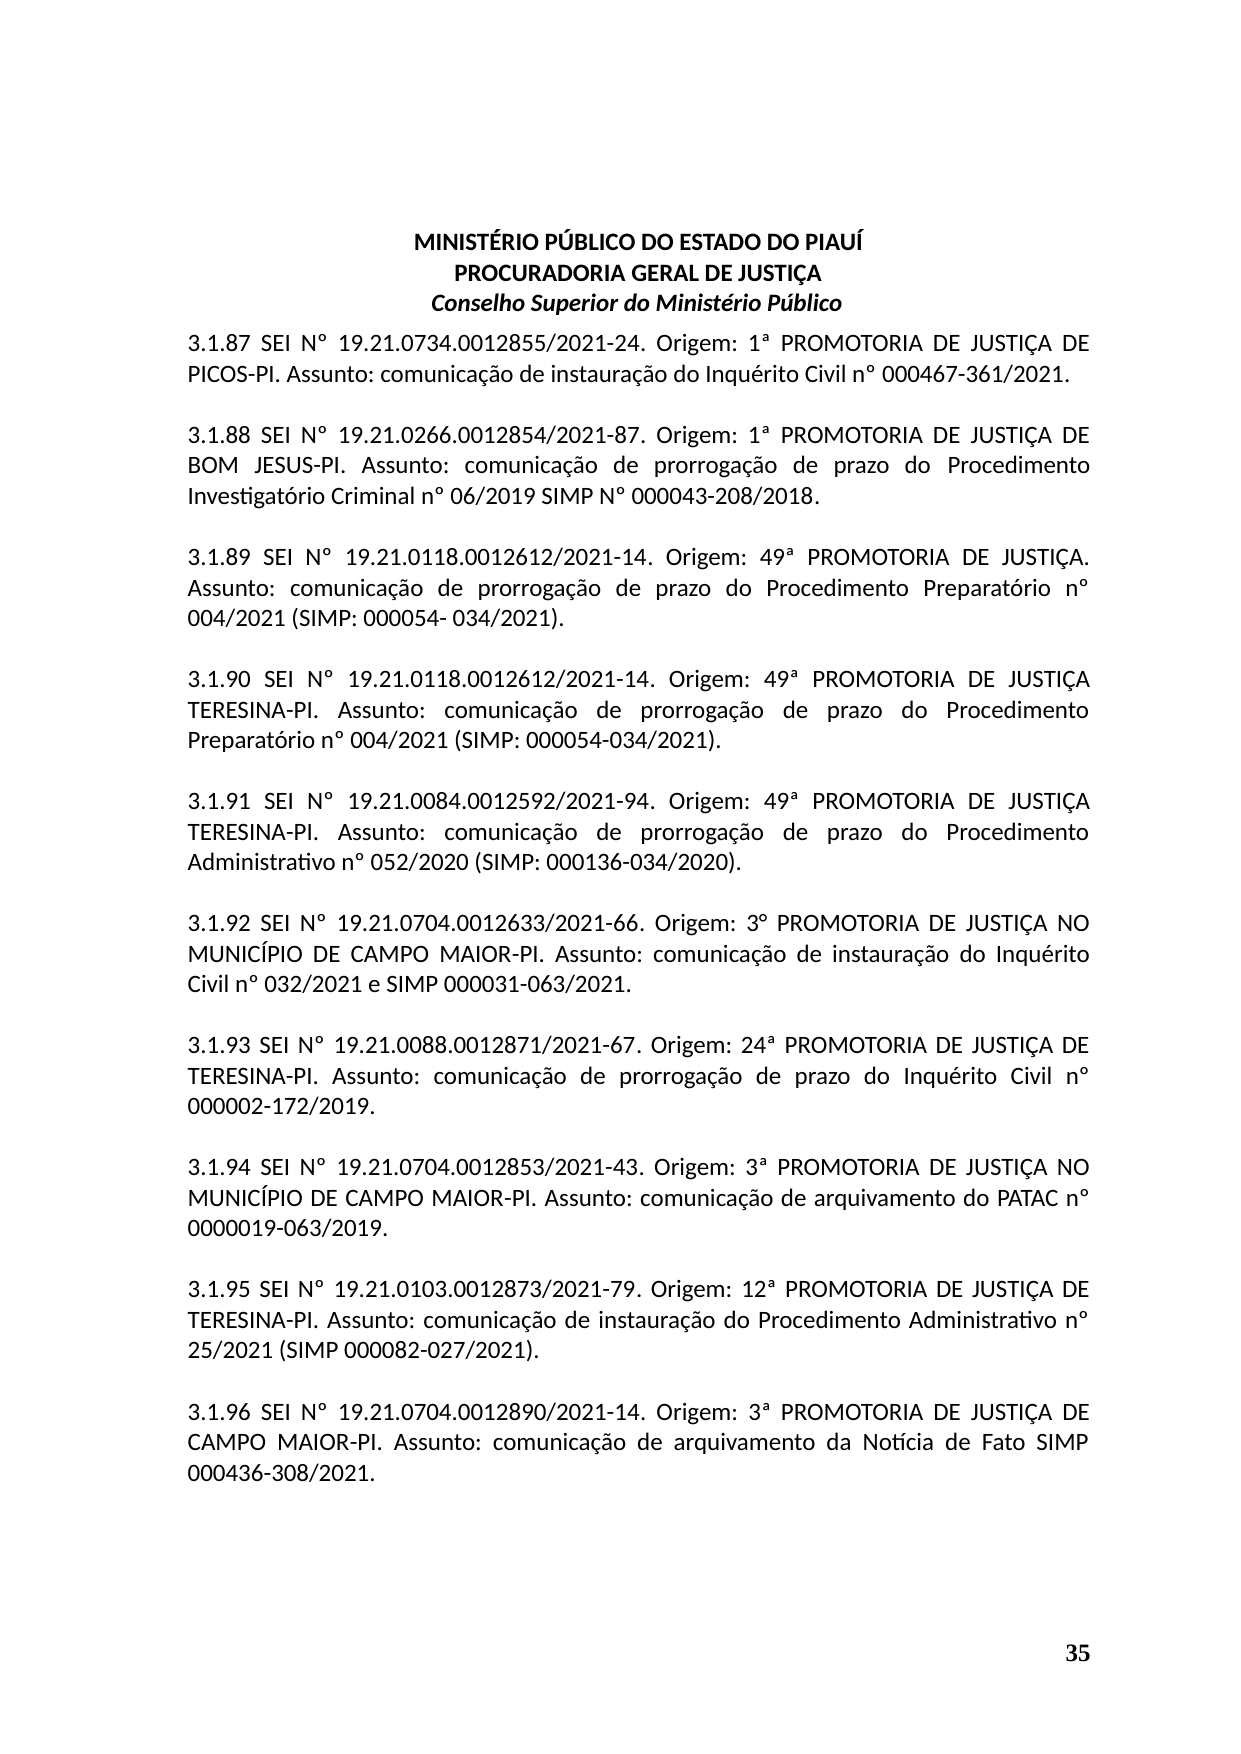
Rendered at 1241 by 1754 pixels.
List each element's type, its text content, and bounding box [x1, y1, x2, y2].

text 3.1.91 SEI Nº 19.21.0084.0012592/2021-94. Origem: 49ª PROMOTORIA DE JUSTIÇA TERESINA-PI. Assunto: comunicação de prorrogação de prazo do Procedimento Administrativo nº 052/2020 (SIMP: 000136-034/2020). [187, 785, 1090, 877]
text 3.1.95 SEI Nº 19.21.0103.0012873/2021-79. Origem: 12ª PROMOTORIA DE JUSTIÇA DE TERESINA-PI. Assunto: comunicação de instauração do Procedimento Administrativo nº 25/2021 (SIMP 000082-027/2021). [187, 1274, 1090, 1365]
text 3.1.89 SEI Nº 19.21.0118.0012612/2021-14. Origem: 49ª PROMOTORIA DE JUSTIÇA. Assunto: comunicação de prorrogação de prazo do Procedimento Preparatório nº 004/2021 (SIMP: 000054- 034/2021). [187, 541, 1090, 633]
text 3.1.94 SEI Nº 19.21.0704.0012853/2021-43. Origem: 3ª PROMOTORIA DE JUSTIÇA NO MUNICÍPIO DE CAMPO MAIOR-PI. Assunto: comunicação de arquivamento do PATAC nº 0000019-063/2019. [187, 1152, 1090, 1243]
text 3.1.87 SEI Nº 19.21.0734.0012855/2021-24. Origem: 1ª PROMOTORIA DE JUSTIÇA DE PICOS-PI. Assunto: comunicação de instauração do Inquérito Civil nº 000467-361/2021. [187, 327, 1090, 388]
text 3.1.90 SEI Nº 19.21.0118.0012612/2021-14. Origem: 49ª PROMOTORIA DE JUSTIÇA TERESINA-PI. Assunto: comunicação de prorrogação de prazo do Procedimento Preparatório nº 004/2021 (SIMP: 000054-034/2021). [187, 663, 1090, 755]
text 3.1.93 SEI Nº 19.21.0088.0012871/2021-67. Origem: 24ª PROMOTORIA DE JUSTIÇA DE TERESINA-PI. Assunto: comunicação de prorrogação de prazo do Inquérito Civil nº 000002-172/2019. [187, 1029, 1090, 1121]
text 3.1.96 SEI Nº 19.21.0704.0012890/2021-14. Origem: 3ª PROMOTORIA DE JUSTIÇA DE CAMPO MAIOR-PI. Assunto: comunicação de arquivamento da Notícia de Fato SIMP 000436-308/2021. [187, 1396, 1090, 1487]
text 3.1.88 SEI Nº 19.21.0266.0012854/2021-87. Origem: 1ª PROMOTORIA DE JUSTIÇA DE BOM JESUS-PI. Assunto: comunicação de prorrogação de prazo do Procedimento Investigatório Criminal nº 06/2019 SIMP Nº 000043-208/2018. [187, 419, 1090, 511]
text 3.1.92 SEI Nº 19.21.0704.0012633/2021-66. Origem: 3° PROMOTORIA DE JUSTIÇA NO MUNICÍPIO DE CAMPO MAIOR-PI. Assunto: comunicação de instauração do Inquérito Civil nº 032/2021 e SIMP 000031-063/2021. [187, 907, 1090, 999]
